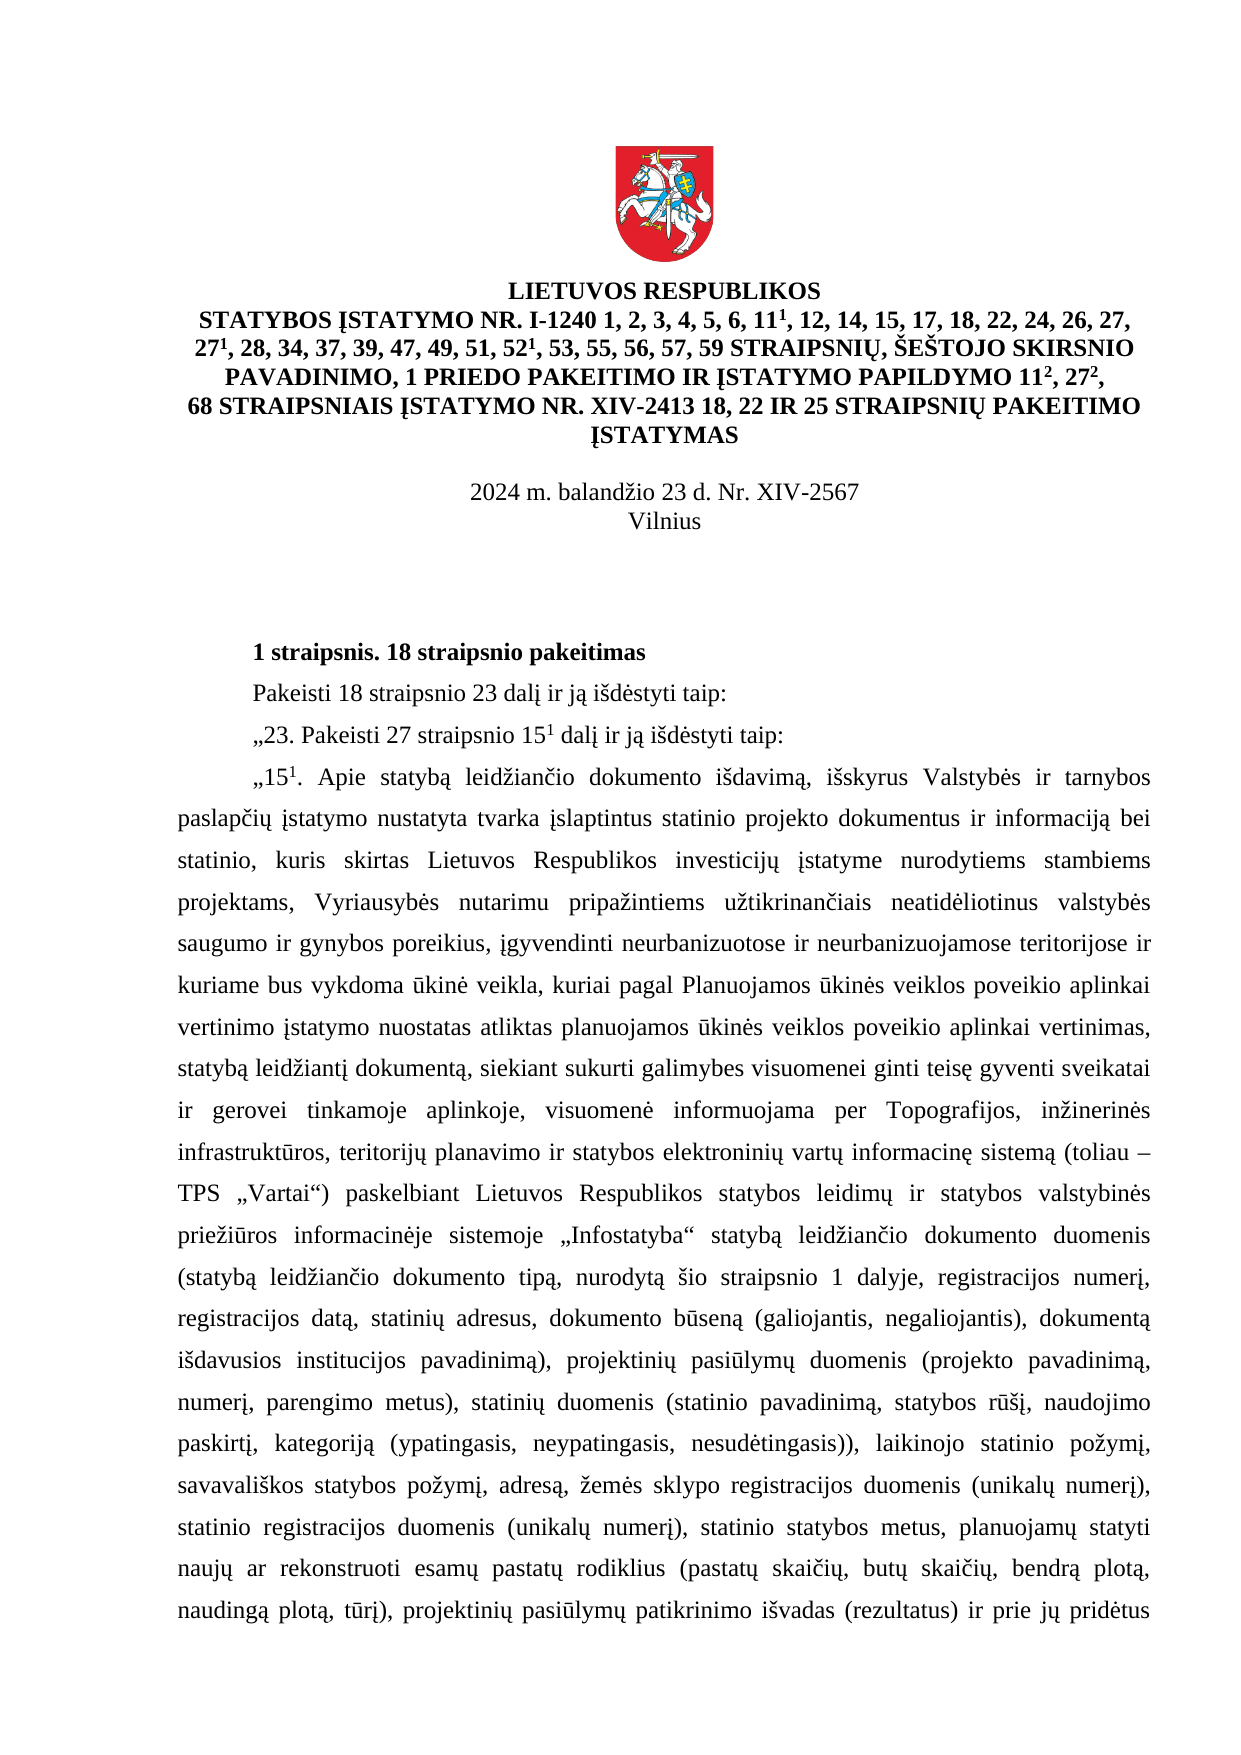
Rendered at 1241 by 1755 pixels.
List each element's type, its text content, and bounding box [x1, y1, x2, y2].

text 1 straipsnis. 18 straipsnio pakeitimas [177, 624, 1152, 666]
text „23. Pakeisti 27 straipsnio 151 dalį ir ją išdėstyti taip: [177, 707, 1152, 749]
text Vilnius [177, 506, 1152, 535]
text „151. Apie statybą leidžiančio dokumento išdavimą, išskyrus Valstybės ir tarnybos paslapčių įstatymo nustatyta tvarka įslaptintus statinio projekto dokumentus ir informaciją bei statinio, kuris skirtas Lietuvos Respublikos investicijų įstatyme nurodytiems stambiems projektams, Vyriausybės nutarimu pripažintiems užtikrinančiais neatidėliotinus valstybės saugumo ir gynybos poreikius, įgyvendinti neurbanizuotose ir neurbanizuojamose teritorijose ir kuriame bus vykdoma ūkinė veikla, kuriai pagal Planuojamos ūkinės veiklos poveikio aplinkai vertinimo įstatymo nuostatas atliktas planuojamos ūkinės veiklos poveikio aplinkai vertinimas, statybą leidžiantį dokumentą, siekiant sukurti galimybes visuomenei ginti teisę gyventi sveikatai ir gerovei tinkamoje aplinkoje, visuomenė informuojama per Topografijos, inžinerinės infrastruktūros, teritorijų planavimo ir statybos elektroninių vartų informacinę sistemą (toliau – TPS „Vartai“) paskelbiant Lietuvos Respublikos statybos leidimų ir statybos valstybinės priežiūros informacinėje sistemoje „Infostatyba“ statybą leidžiančio dokumento duomenis (statybą leidžiančio dokumento tipą, nurodytą šio straipsnio 1 dalyje, registracijos numerį, registracijos datą, statinių adresus, dokumento būseną (galiojantis, negaliojantis), dokumentą išdavusios institucijos pavadinimą), projektinių pasiūlymų duomenis (projekto pavadinimą, numerį, parengimo metus), statinių duomenis (statinio pavadinimą, statybos rūšį, naudojimo paskirtį, kategoriją (ypatingasis, neypatingasis, nesudėtingasis)), laikinojo statinio požymį, savavališkos statybos požymį, adresą, žemės sklypo registracijos duomenis (unikalų numerį), statinio registracijos duomenis (unikalų numerį), statinio statybos metus, planuojamų statyti naujų ar rekonstruoti esamų pastatų rodiklius (pastatų skaičių, butų skaičių, bendrą plotą, naudingą plotą, tūrį), projektinių pasiūlymų patikrinimo išvadas (rezultatus) ir prie jų pridėtus [177, 749, 1152, 1624]
text Pakeisti 18 straipsnio 23 dalį ir ją išdėstyti taip: [177, 666, 1152, 707]
text STATYBOS ĮSTATYMO NR. I-1240 1, 2, 3, 4, 5, 6, 111, 12, 14, 15, 17, 18, 22, 24, 26, 27, 271, 28, 34, 37, 39, 47, 49, 51, 521, 53, 55, 56, 57, 59 STRAIPSNIŲ, ŠEŠTOJO SKIRSNIO PAVADINIMO, 1 PRIEDO PAKEITIMO IR ĮSTATYMO PAPILDYMO 112, 272, 68 STRAIPSNIAIS ĮSTATYMO NR. XIV-2413 18, 22 IR 25 STRAIPSNIŲ PAKEITIMO [177, 305, 1152, 420]
text 2024 m. balandžio 23 d. Nr. XIV-2567 [177, 477, 1152, 506]
text LIETUVOS RESPUBLIKOS [177, 276, 1152, 305]
text ĮSTATYMAS [177, 420, 1152, 448]
